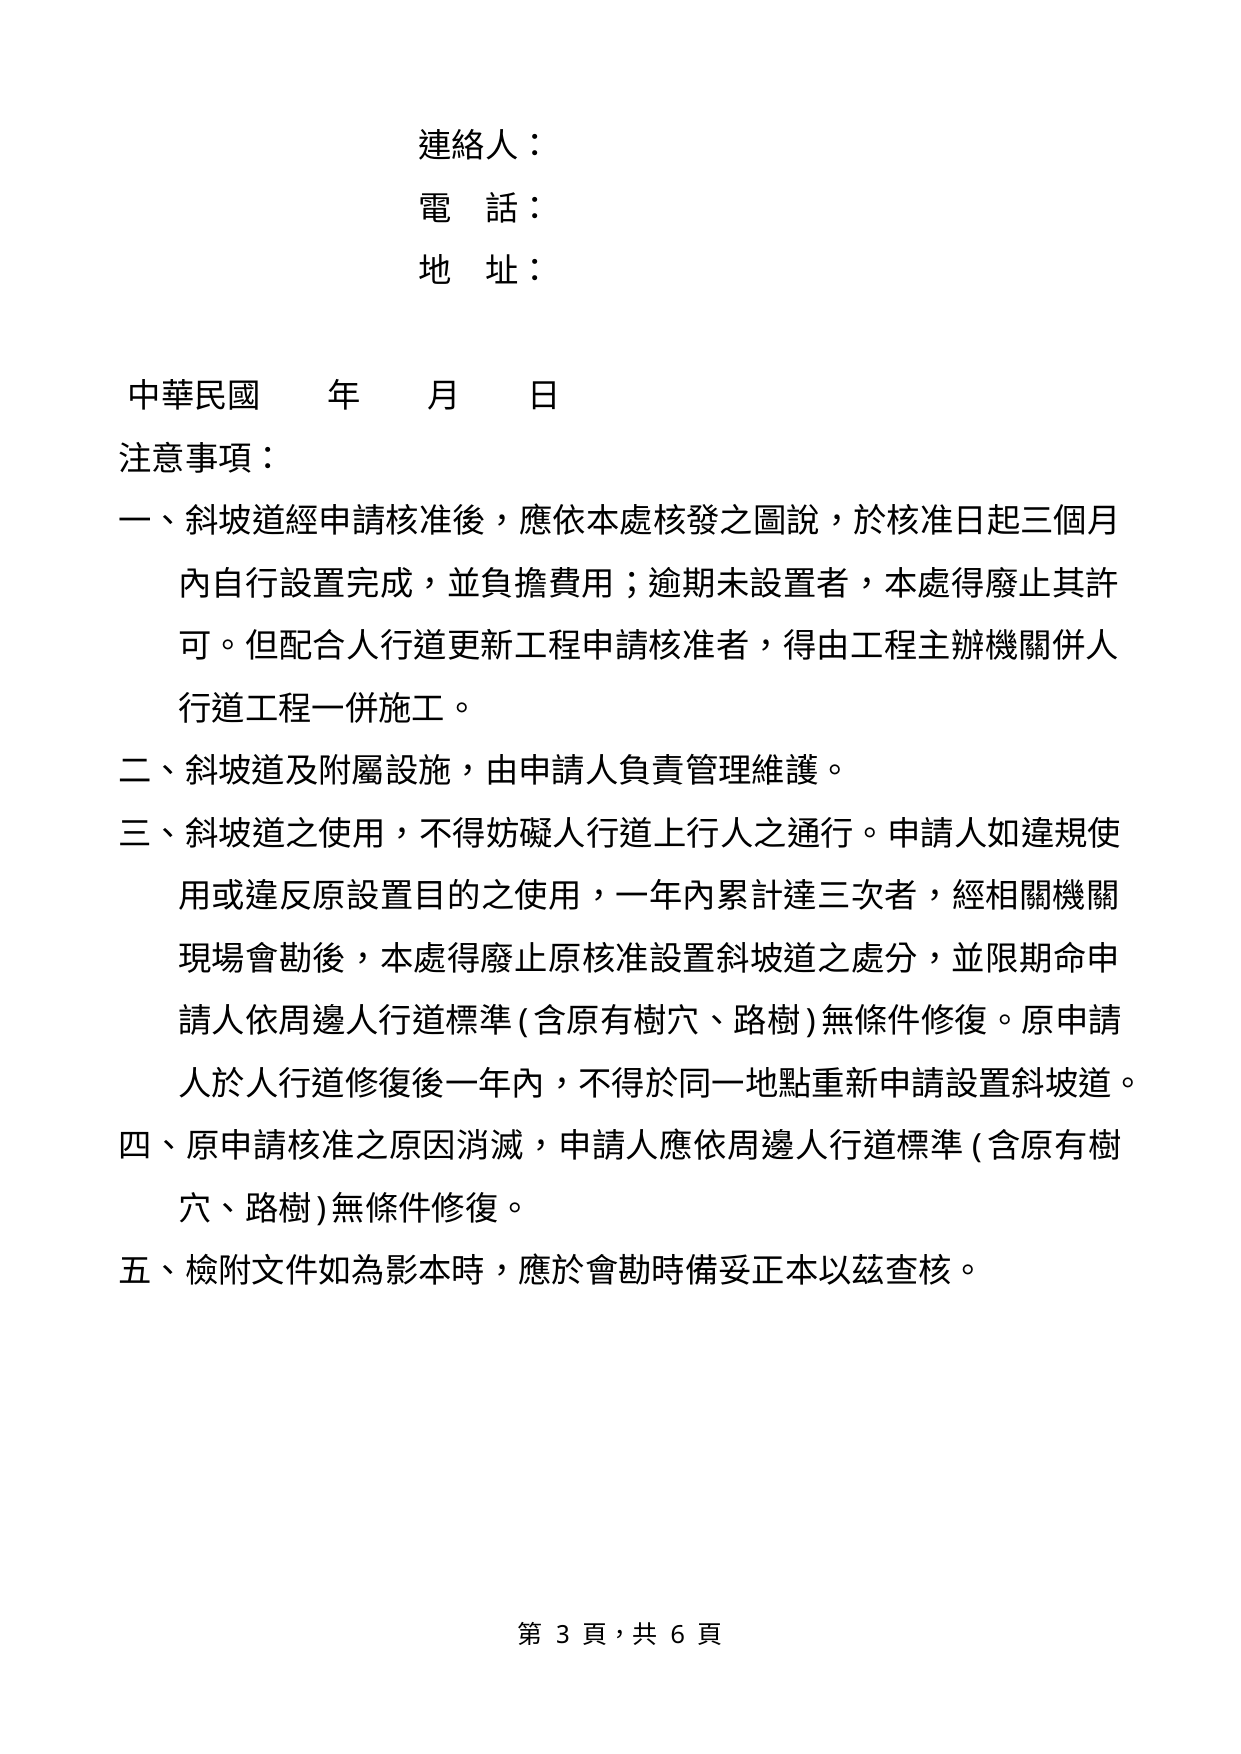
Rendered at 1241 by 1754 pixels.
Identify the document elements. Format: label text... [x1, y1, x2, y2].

text 中華民國 年 月 日 [128, 351, 1113, 414]
text 連絡人： [118, 101, 1122, 164]
text 五、檢附文件如為影本時，應於會勘時備妥正本以茲查核。 [118, 1226, 1122, 1289]
text 注意事項： [118, 414, 1122, 476]
text 二、斜坡道及附屬設施，由申請人負責管理維護。 [118, 726, 1122, 789]
text 電 話： [118, 164, 1122, 226]
text 四、原申請核准之原因消滅，申請人應依周邊人行道標準(含原有樹穴、路樹)無條件修復。 [118, 1101, 1122, 1226]
text 地 址： [118, 226, 1122, 289]
text 一、斜坡道經申請核准後，應依本處核發之圖說，於核准日起三個月內自行設置完成，並負擔費用；逾期未設置者，本處得廢止其許可。但配合人行道更新工程申請核准者，得由工程主辦機關併人行道工程一併施工。 [118, 476, 1122, 726]
text 三、斜坡道之使用，不得妨礙人行道上行人之通行。申請人如違規使用或違反原設置目的之使用，一年內累計達三次者，經相關機關現場會勘後，本處得廢止原核准設置斜坡道之處分，並限期命申請人依周邊人行道標準(含原有樹穴、路樹)無條件修復。原申請人於人行道修復後一年內，不得於同一地點重新申請設置斜坡道。 [118, 789, 1122, 1101]
